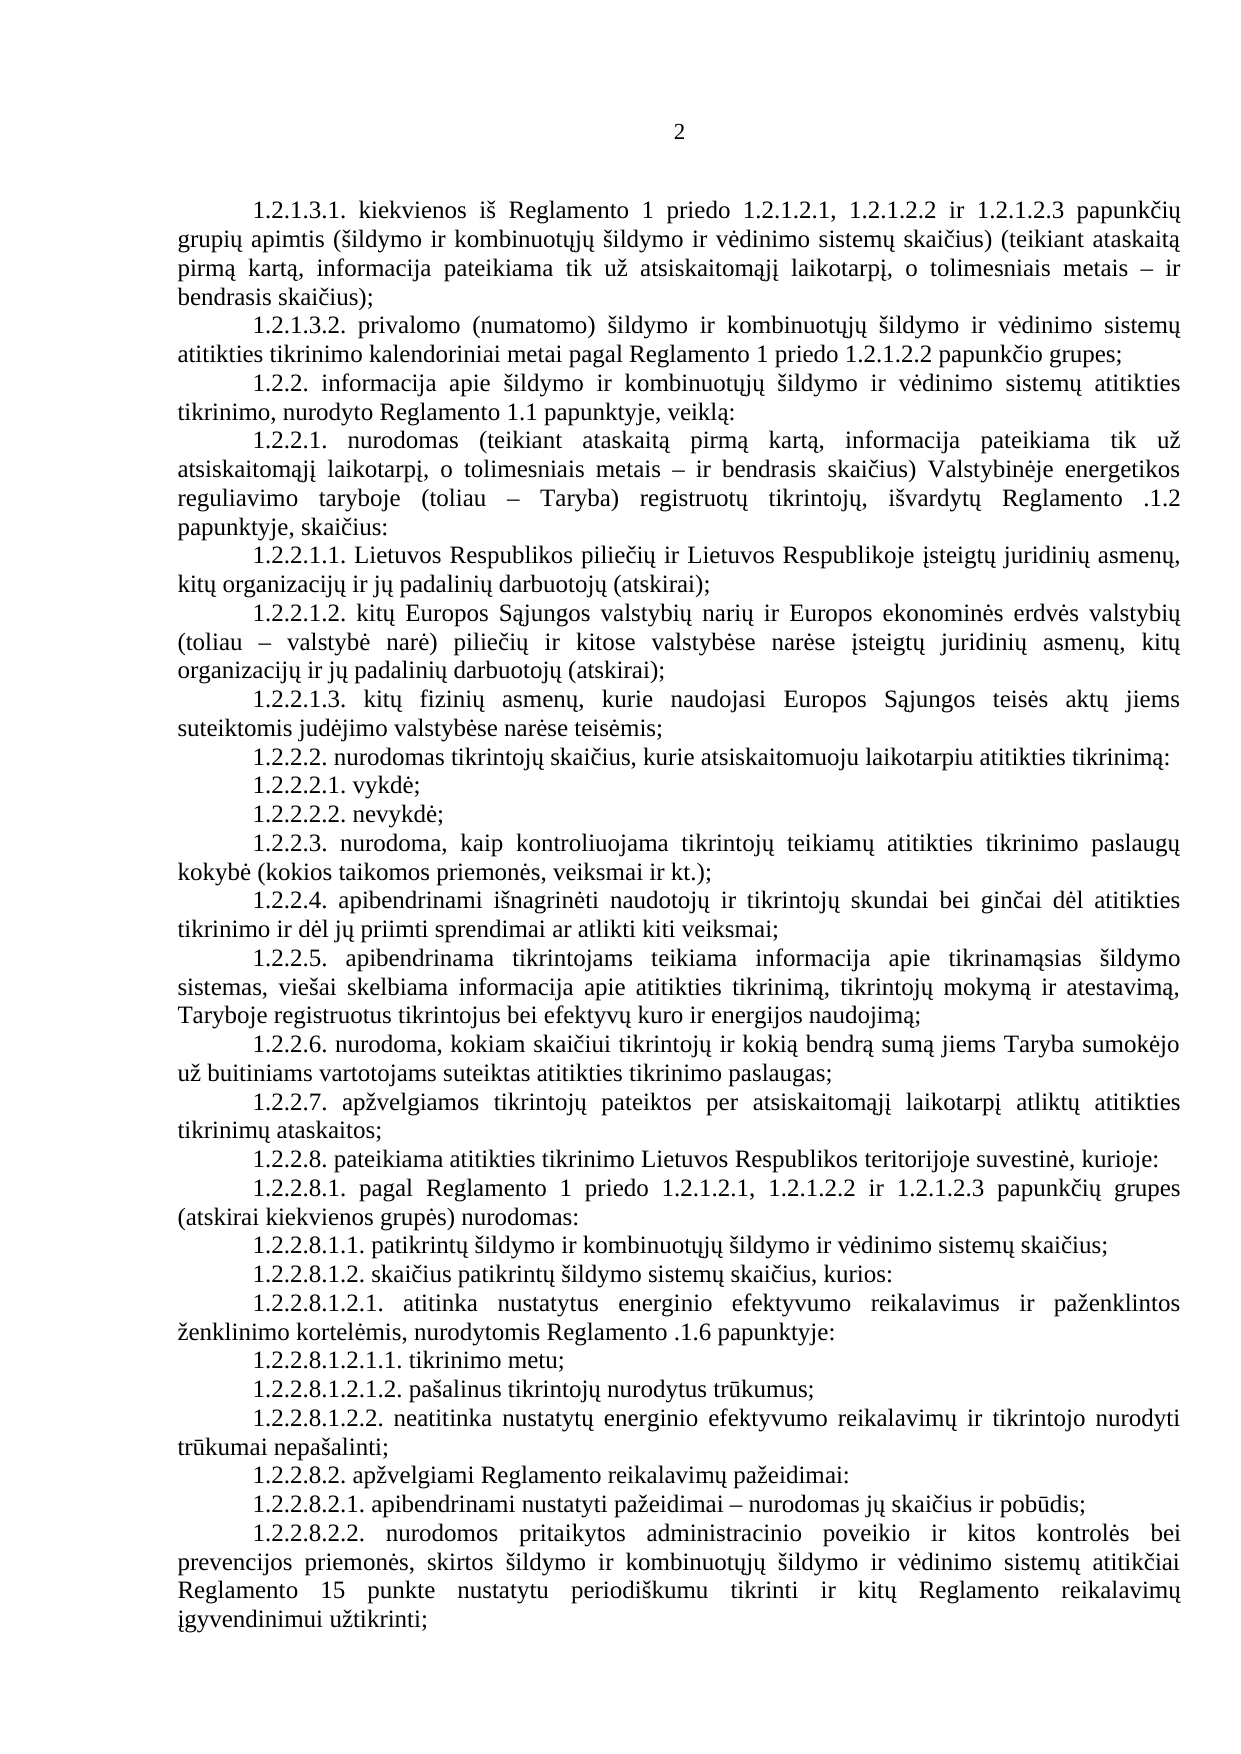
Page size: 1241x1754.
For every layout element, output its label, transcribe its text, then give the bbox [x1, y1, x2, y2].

text 1.2.2.8.2. apžvelgiami Reglamento reikalavimų pažeidimai: [177, 1461, 1181, 1489]
text 1.2.2.8. pateikiama atitikties tikrinimo Lietuvos Respublikos teritorijoje suvestinė, kurioje: [177, 1144, 1181, 1173]
text 1.2.2.2.1. vykdė; [177, 771, 1181, 799]
text 1.2.2.8.1. pagal Reglamento 1 priedo 1.2.1.2.1, 1.2.1.2.2 ir 1.2.1.2.3 papunkčių grupes (atskirai kiekvienos grupės) nurodomas: [177, 1173, 1181, 1231]
text 1.2.2.2.2. nevykdė; [177, 799, 1181, 828]
text 1.2.2.8.1.2.1.2. pašalinus tikrintojų nurodytus trūkumus; [177, 1374, 1181, 1403]
text 1.2.2.8.1.2.1.1. tikrinimo metu; [177, 1346, 1181, 1374]
text 1.2.2.1.1. Lietuvos Respublikos piliečių ir Lietuvos Respublikoje įsteigtų juridinių asmenų, kitų organizacijų ir jų padalinių darbuotojų (atskirai); [177, 541, 1181, 598]
text 1.2.2.3. nurodoma, kaip kontroliuojama tikrintojų teikiamų atitikties tikrinimo paslaugų kokybė (kokios taikomos priemonės, veiksmai ir kt.); [177, 828, 1181, 886]
text 1.2.2.8.2.2. nurodomos pritaikytos administracinio poveikio ir kitos kontrolės bei prevencijos priemonės, skirtos šildymo ir kombinuotųjų šildymo ir vėdinimo sistemų atitikčiai Reglamento 15 punkte nustatytu periodiškumu tikrinti ir kitų Reglamento reikalavimų įgyvendinimui užtikrinti; [177, 1518, 1181, 1633]
text 1.2.2.1. nurodomas (teikiant ataskaitą pirmą kartą, informacija pateikiama tik už atsiskaitomąjį laikotarpį, o tolimesniais metais – ir bendrasis skaičius) Valstybinėje energetikos reguliavimo taryboje (toliau – Taryba) registruotų tikrintojų, išvardytų Reglamento .1.2 papunktyje, skaičius: [177, 426, 1181, 541]
text 1.2.1.3.1. kiekvienos iš Reglamento 1 priedo 1.2.1.2.1, 1.2.1.2.2 ir 1.2.1.2.3 papunkčių grupių apimtis (šildymo ir kombinuotųjų šildymo ir vėdinimo sistemų skaičius) (teikiant ataskaitą pirmą kartą, informacija pateikiama tik už atsiskaitomąjį laikotarpį, o tolimesniais metais – ir bendrasis skaičius); [177, 196, 1181, 311]
text 1.2.2.6. nurodoma, kokiam skaičiui tikrintojų ir kokią bendrą sumą jiems Taryba sumokėjo už buitiniams vartotojams suteiktas atitikties tikrinimo paslaugas; [177, 1029, 1181, 1087]
text 1.2.2.8.1.2.1. atitinka nustatytus energinio efektyvumo reikalavimus ir paženklintos ženklinimo kortelėmis, nurodytomis Reglamento .1.6 papunktyje: [177, 1288, 1181, 1346]
text 1.2.2.1.2. kitų Europos Sąjungos valstybių narių ir Europos ekonominės erdvės valstybių (toliau – valstybė narė) piliečių ir kitose valstybėse narėse įsteigtų juridinių asmenų, kitų organizacijų ir jų padalinių darbuotojų (atskirai); [177, 598, 1181, 684]
text 1.2.2.8.1.1. patikrintų šildymo ir kombinuotųjų šildymo ir vėdinimo sistemų skaičius; [177, 1231, 1181, 1259]
text 1.2.2.8.1.2.2. neatitinka nustatytų energinio efektyvumo reikalavimų ir tikrintojo nurodyti trūkumai nepašalinti; [177, 1403, 1181, 1461]
text 1.2.2.2. nurodomas tikrintojų skaičius, kurie atsiskaitomuoju laikotarpiu atitikties tikrinimą: [177, 742, 1181, 771]
text 1.2.2.1.3. kitų fizinių asmenų, kurie naudojasi Europos Sąjungos teisės aktų jiems suteiktomis judėjimo valstybėse narėse teisėmis; [177, 684, 1181, 742]
text 1.2.2.7. apžvelgiamos tikrintojų pateiktos per atsiskaitomąjį laikotarpį atliktų atitikties tikrinimų ataskaitos; [177, 1087, 1181, 1144]
text 1.2.2.4. apibendrinami išnagrinėti naudotojų ir tikrintojų skundai bei ginčai dėl atitikties tikrinimo ir dėl jų priimti sprendimai ar atlikti kiti veiksmai; [177, 886, 1181, 943]
text 1.2.2.5. apibendrinama tikrintojams teikiama informacija apie tikrinamąsias šildymo sistemas, viešai skelbiama informacija apie atitikties tikrinimą, tikrintojų mokymą ir atestavimą, Taryboje registruotus tikrintojus bei efektyvų kuro ir energijos naudojimą; [177, 943, 1181, 1029]
text 1.2.2. informacija apie šildymo ir kombinuotųjų šildymo ir vėdinimo sistemų atitikties tikrinimo, nurodyto Reglamento 1.1 papunktyje, veiklą: [177, 368, 1181, 426]
text 1.2.1.3.2. privalomo (numatomo) šildymo ir kombinuotųjų šildymo ir vėdinimo sistemų atitikties tikrinimo kalendoriniai metai pagal Reglamento 1 priedo 1.2.1.2.2 papunkčio grupes; [177, 311, 1181, 368]
text 1.2.2.8.1.2. skaičius patikrintų šildymo sistemų skaičius, kurios: [177, 1259, 1181, 1288]
text 1.2.2.8.2.1. apibendrinami nustatyti pažeidimai – nurodomas jų skaičius ir pobūdis; [177, 1489, 1181, 1518]
